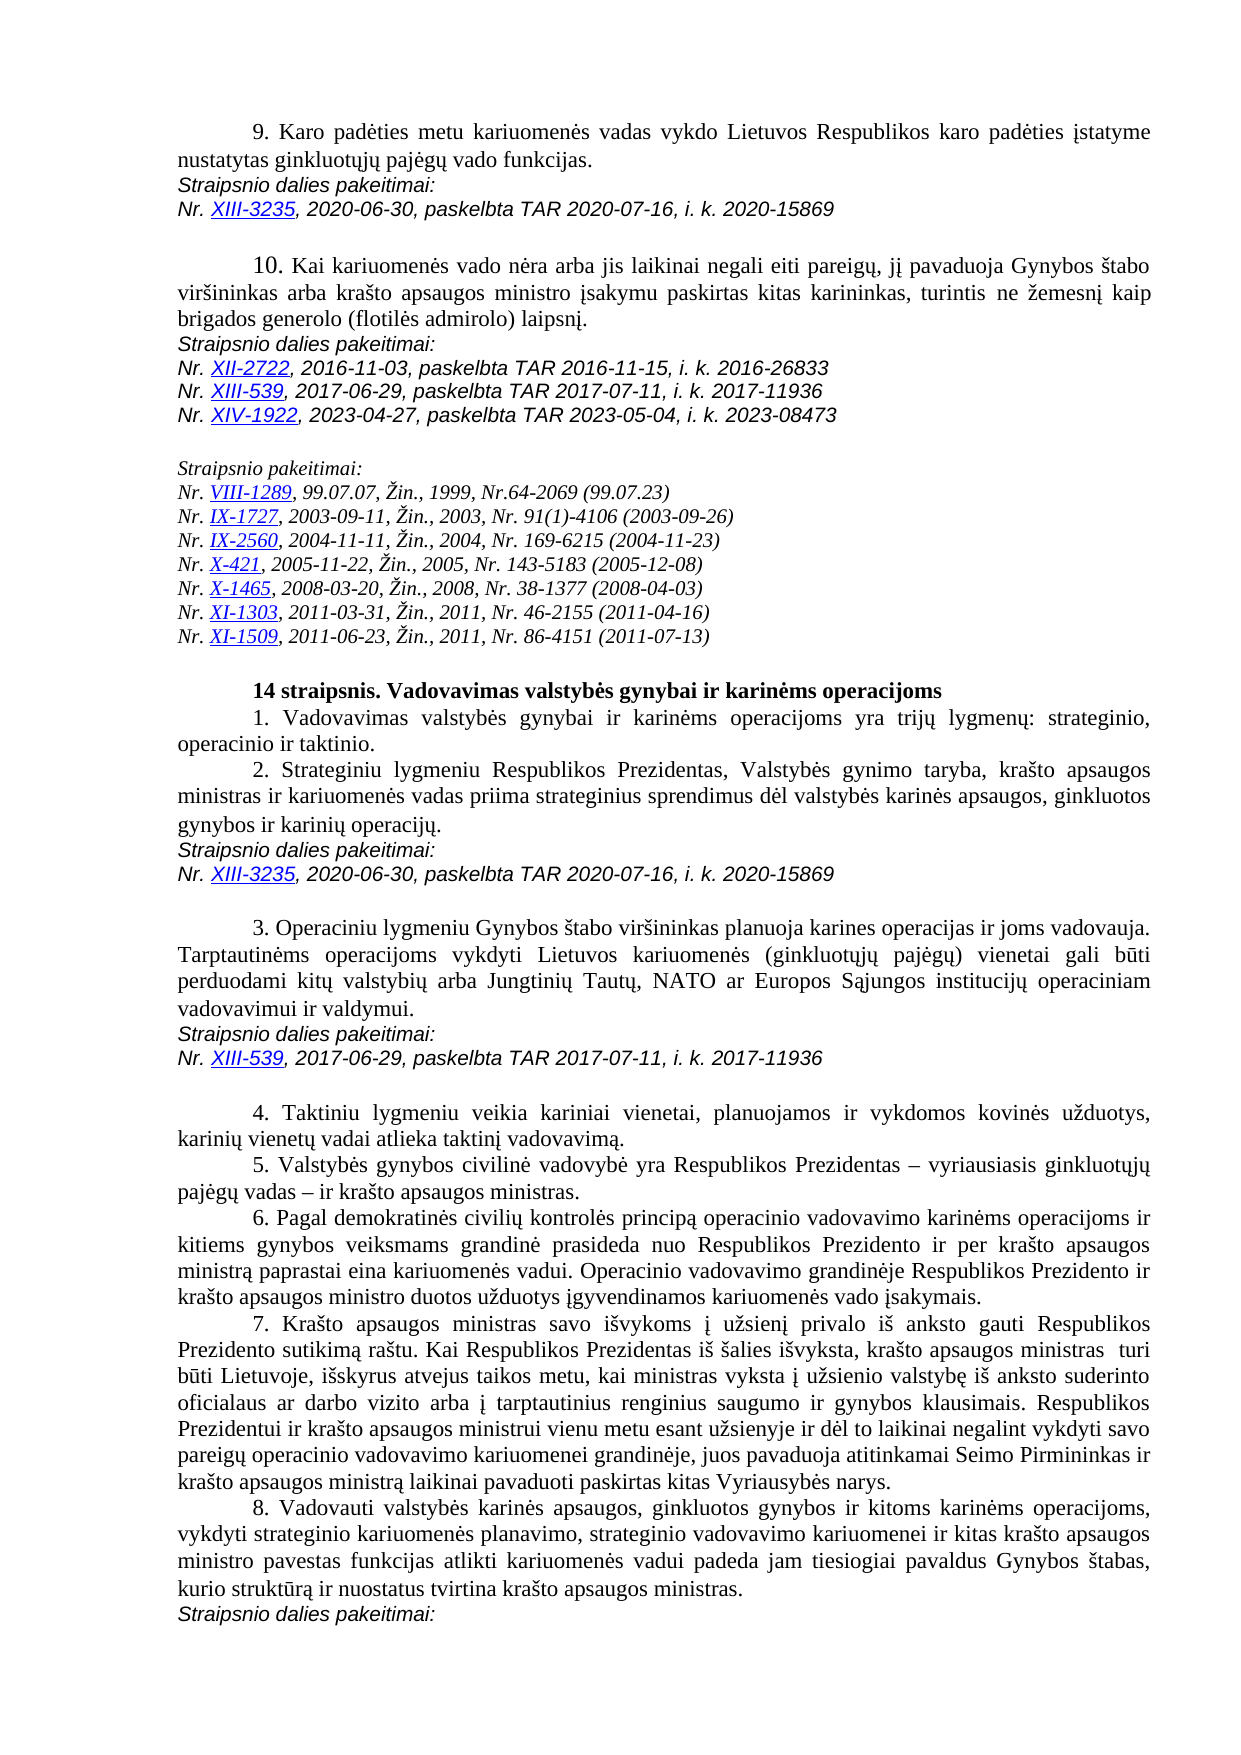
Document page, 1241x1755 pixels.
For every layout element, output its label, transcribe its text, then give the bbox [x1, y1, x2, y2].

text Nr. XIII-3235, 2020-06-30, paskelbta TAR 2020-07-16, i. k. 2020-15869 [177, 862, 1152, 886]
text Nr. XI-1509, 2011-06-23, Žin., 2011, Nr. 86-4151 (2011-07-13) [177, 624, 1152, 648]
text Nr. XIV-1922, 2023-04-27, paskelbta TAR 2023-05-04, i. k. 2023-08473 [177, 403, 1152, 427]
text Nr. IX-2560, 2004-11-11, Žin., 2004, Nr. 169-6215 (2004-11-23) [177, 528, 1152, 552]
text Nr. XII-2722, 2016-11-03, paskelbta TAR 2016-11-15, i. k. 2016-26833 [177, 355, 1152, 379]
text 3. Operaciniu lygmeniu Gynybos štabo viršininkas planuoja karines operacijas ir joms vadovauja. Tarptautinėms operacijoms vykdyti Lietuvos kariuomenės (ginkluotųjų pajėgų) vienetai gali būti perduodami kitų valstybių arba Jungtinių Tautų, NATO ar Europos Sąjungos institucijų operaciniam vadovavimui ir valdymui. [177, 914, 1152, 1022]
text 14 straipsnis. Vadovavimas valstybės gynybai ir karinėms operacijoms [177, 677, 1152, 703]
text Straipsnio dalies pakeitimai: [177, 1602, 1152, 1626]
text Straipsnio pakeitimai: [177, 456, 1152, 480]
text Nr. VIII-1289, 99.07.07, Žin., 1999, Nr.64-2069 (99.07.23) [177, 480, 1152, 504]
text 6. Pagal demokratinės civilių kontrolės principą operacinio vadovavimo karinėms operacijoms ir kitiems gynybos veiksmams grandinė prasideda nuo Respublikos Prezidento ir per krašto apsaugos ministrą paprastai eina kariuomenės vadui. Operacinio vadovavimo grandinėje Respublikos Prezidento ir krašto apsaugos ministro duotos užduotys įgyvendinamos kariuomenės vado įsakymais. [177, 1204, 1152, 1310]
text Nr. IX-1727, 2003-09-11, Žin., 2003, Nr. 91(1)-4106 (2003-09-26) [177, 504, 1152, 528]
text Nr. X-421, 2005-11-22, Žin., 2005, Nr. 143-5183 (2005-12-08) [177, 552, 1152, 576]
text 9. Karo padėties metu kariuomenės vadas vykdo Lietuvos Respublikos karo padėties įstatyme nustatytas ginkluotųjų pajėgų vado funkcijas. [177, 118, 1152, 173]
text 1. Vadovavimas valstybės gynybai ir karinėms operacijoms yra trijų lygmenų: strateginio, operacinio ir taktinio. [177, 703, 1152, 756]
text Nr. XIII-539, 2017-06-29, paskelbta TAR 2017-07-11, i. k. 2017-11936 [177, 1046, 1152, 1070]
text Straipsnio dalies pakeitimai: [177, 838, 1152, 862]
text Straipsnio dalies pakeitimai: [177, 173, 1152, 197]
text 8. Vadovauti valstybės karinės apsaugos, ginkluotos gynybos ir kitoms karinėms operacijoms, vykdyti strateginio kariuomenės planavimo, strateginio vadovavimo kariuomenei ir kitas krašto apsaugos ministro pavestas funkcijas atlikti kariuomenės vadui padeda jam tiesiogiai pavaldus Gynybos štabas, kurio struktūrą ir nuostatus tvirtina krašto apsaugos ministras. [177, 1494, 1152, 1602]
text Straipsnio dalies pakeitimai: [177, 331, 1152, 355]
text Nr. X-1465, 2008-03-20, Žin., 2008, Nr. 38-1377 (2008-04-03) [177, 576, 1152, 600]
text 10. Kai kariuomenės vado nėra arba jis laikinai negali eiti pareigų, jį pavaduoja Gynybos štabo viršininkas arba krašto apsaugos ministro įsakymu paskirtas kitas karininkas, turintis ne žemesnį kaip brigados generolo (flotilės admirolo) laipsnį. [177, 250, 1152, 331]
text Nr. XIII-3235, 2020-06-30, paskelbta TAR 2020-07-16, i. k. 2020-15869 [177, 197, 1152, 221]
text Nr. XIII-539, 2017-06-29, paskelbta TAR 2017-07-11, i. k. 2017-11936 [177, 379, 1152, 403]
text 2. Strateginiu lygmeniu Respublikos Prezidentas, Valstybės gynimo taryba, krašto apsaugos ministras ir kariuomenės vadas priima strateginius sprendimus dėl valstybės karinės apsaugos, ginkluotos gynybos ir karinių operacijų. [177, 756, 1152, 838]
text Nr. XI-1303, 2011-03-31, Žin., 2011, Nr. 46-2155 (2011-04-16) [177, 600, 1152, 624]
text Straipsnio dalies pakeitimai: [177, 1022, 1152, 1046]
text 5. Valstybės gynybos civilinė vadovybė yra Respublikos Prezidentas – vyriausiasis ginkluotųjų pajėgų vadas – ir krašto apsaugos ministras. [177, 1152, 1152, 1204]
text 7. Krašto apsaugos ministras savo išvykoms į užsienį privalo iš anksto gauti Respublikos Prezidento sutikimą raštu. Kai Respublikos Prezidentas iš šalies išvyksta, krašto apsaugos ministras turi būti Lietuvoje, išskyrus atvejus taikos metu, kai ministras vyksta į užsienio valstybę iš anksto suderinto oficialaus ar darbo vizito arba į tarptautinius renginius saugumo ir gynybos klausimais. Respublikos Prezidentui ir krašto apsaugos ministrui vienu metu esant užsienyje ir dėl to laikinai negalint vykdyti savo pareigų operacinio vadovavimo kariuomenei grandinėje, juos pavaduoja atitinkamai Seimo Pirmininkas ir krašto apsaugos ministrą laikinai pavaduoti paskirtas kitas Vyriausybės narys. [177, 1310, 1152, 1494]
text 4. Taktiniu lygmeniu veikia kariniai vienetai, planuojamos ir vykdomos kovinės užduotys, karinių vienetų vadai atlieka taktinį vadovavimą. [177, 1099, 1152, 1152]
